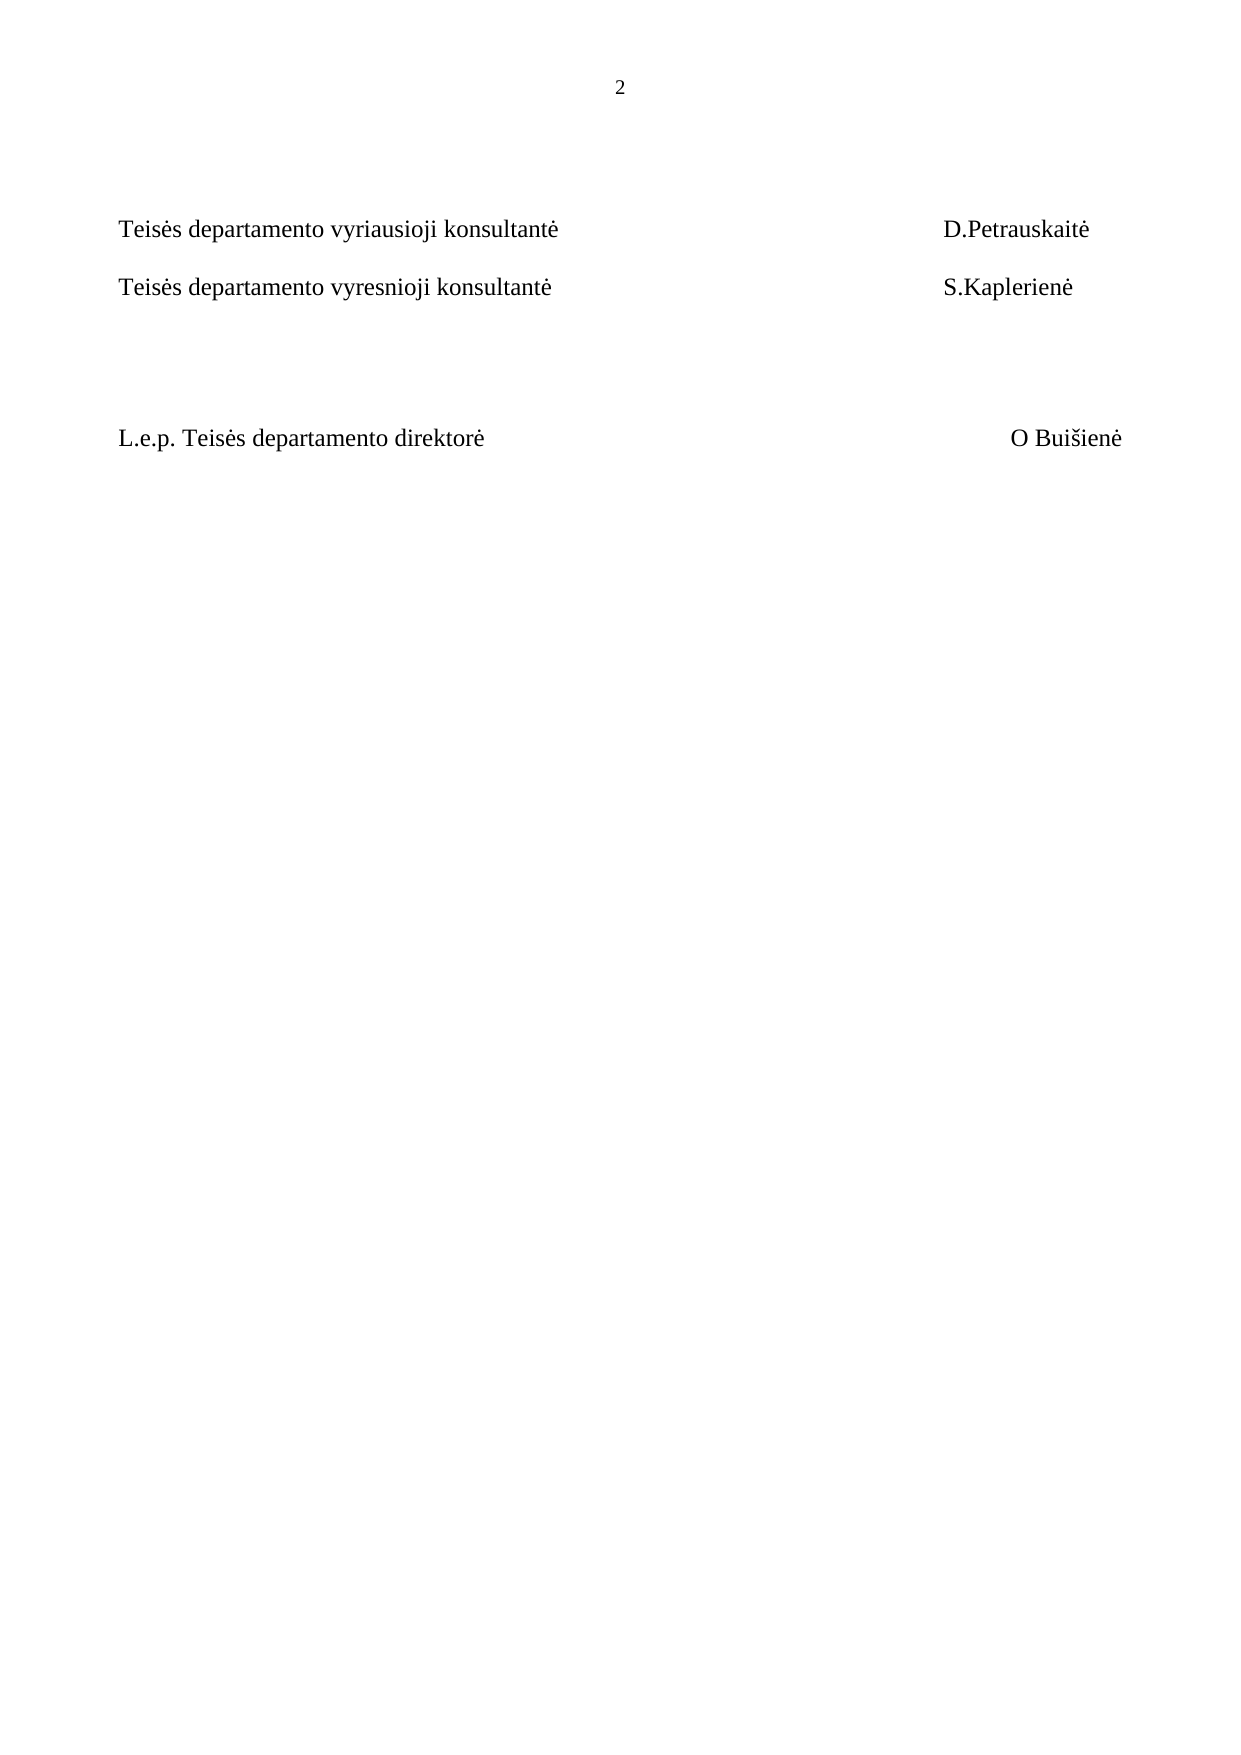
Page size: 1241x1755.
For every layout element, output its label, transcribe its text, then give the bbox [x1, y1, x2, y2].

text L.e.p. Teisės departamento direktorė O Buišienė [118, 423, 1122, 451]
text Teisės departamento vyriausioji konsultantė D.Petrauskaitė [118, 214, 1122, 243]
text Teisės departamento vyresnioji konsultantė S.Kaplerienė [118, 272, 1122, 300]
